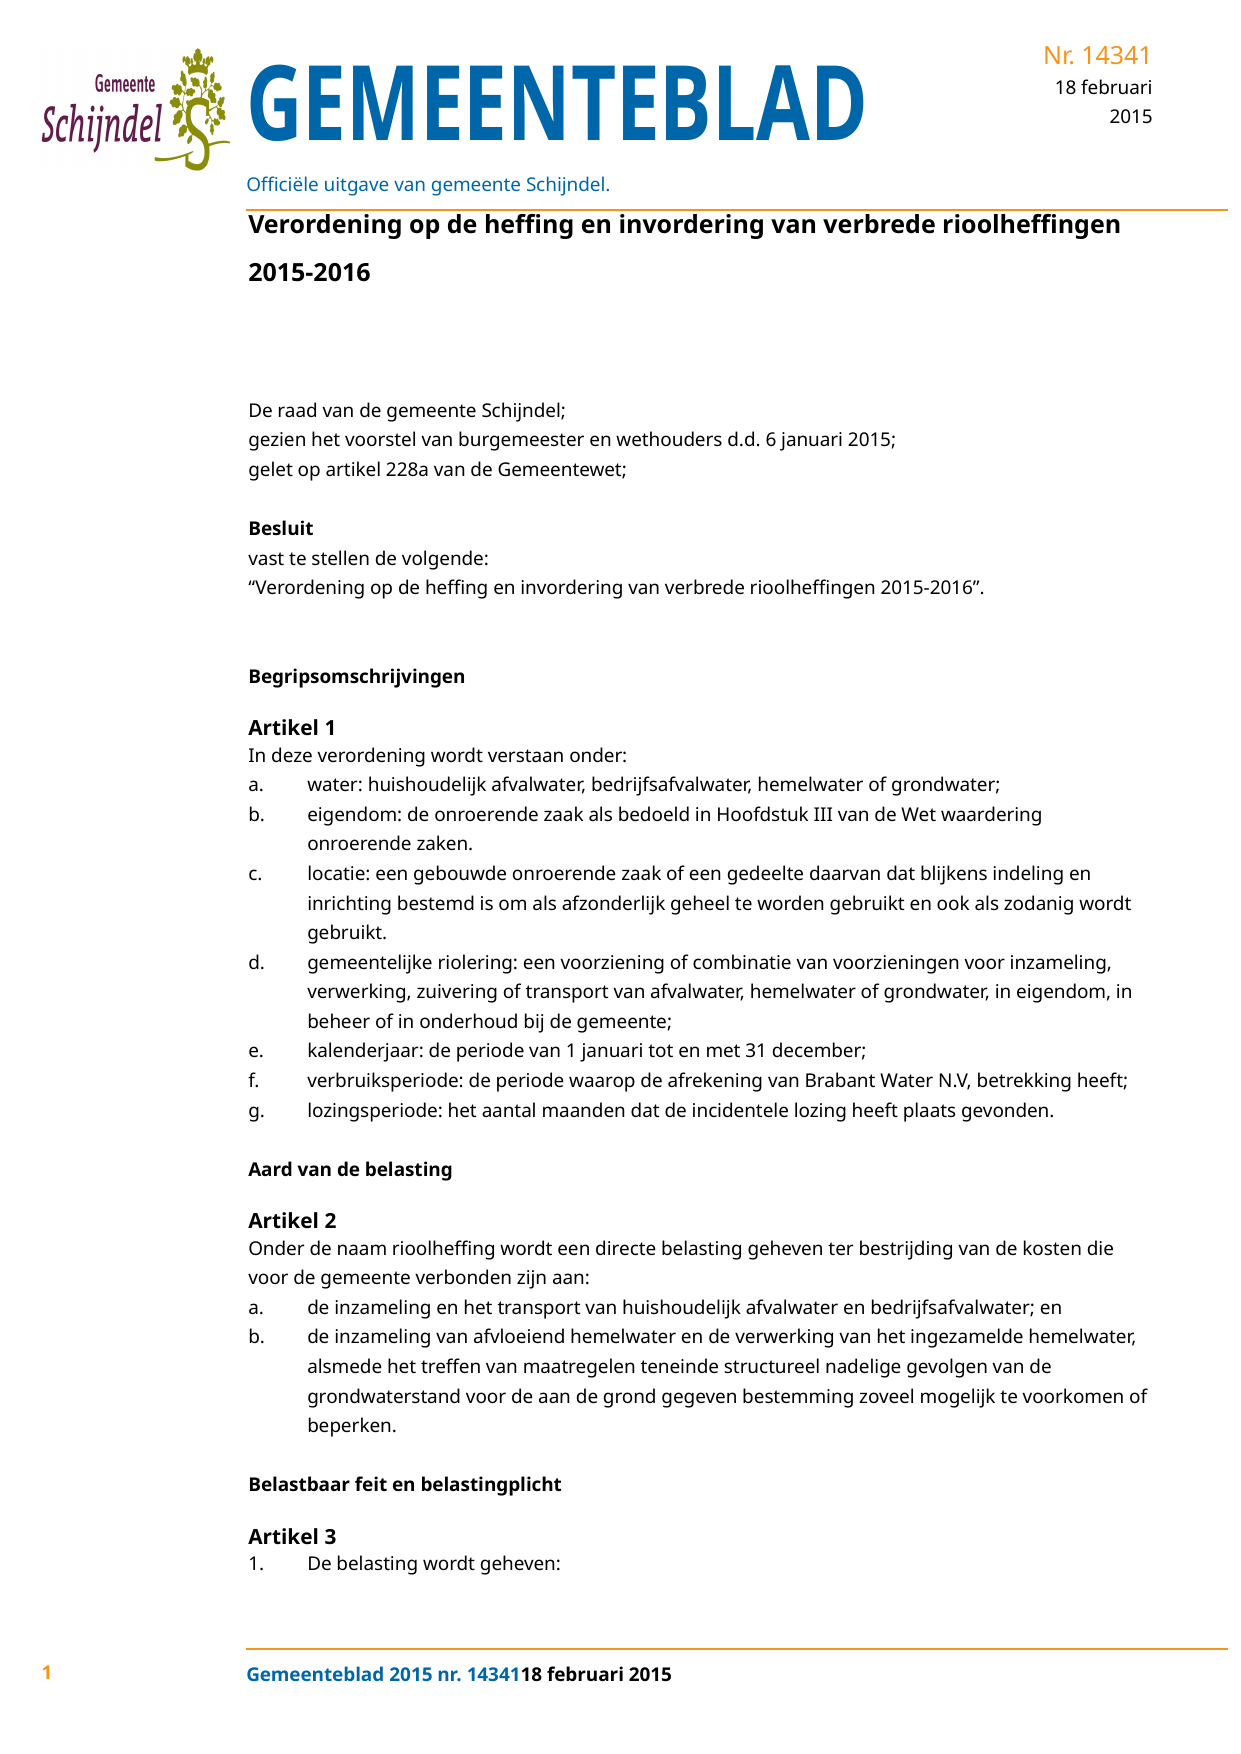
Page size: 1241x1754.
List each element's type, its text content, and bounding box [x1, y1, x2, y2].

text Artikel 3 [248, 1522, 1152, 1550]
list verbruiksperiode: de periode waarop de afrekening van Brabant Water N.V, betrekking heeft; [248, 1067, 1152, 1093]
text Verordening op de heffing en invordering van verbrede rioolheffingen 2015-2016 [248, 211, 1152, 288]
text Besluit [248, 515, 1152, 541]
list locatie: een gebouwde onroerende zaak of een gedeelte daarvan dat blijkens indeling en inrichting bestemd is om als afzonderlijk geheel te worden gebruikt en ook als zodanig wordt gebruikt. [248, 860, 1152, 945]
picture [41, 47, 231, 172]
text vast te stellen de volgende: [248, 545, 1152, 570]
list water: huishoudelijk afvalwater, bedrijfsafvalwater, hemelwater of grondwater; [248, 771, 1152, 797]
text Artikel 1 [248, 713, 1152, 742]
text Onder de naam rioolheffing wordt een directe belasting geheven ter bestrijding van de kosten die voor de gemeente verbonden zijn aan: [248, 1235, 1152, 1290]
text De raad van de gemeente Schijndel; [248, 397, 1152, 422]
list eigendom: de onroerende zaak als bedoeld in Hoofdstuk III van de Wet waardering onroerende zaken. [248, 801, 1152, 856]
text Belastbaar feit en belastingplicht [248, 1472, 1152, 1497]
list kalenderjaar: de periode van 1 januari tot en met 31 december; [248, 1038, 1152, 1063]
text Artikel 2 [248, 1206, 1152, 1235]
text gezien het voorstel van burgemeester en wethouders d.d. 6 januari 2015; [248, 426, 1152, 452]
text Aard van de belasting [248, 1156, 1152, 1182]
list lozingsperiode: het aantal maanden dat de incidentele lozing heeft plaats gevonden. [248, 1097, 1152, 1123]
list de inzameling en het transport van huishoudelijk afvalwater en bedrijfsafvalwater; en [248, 1294, 1152, 1320]
list De belasting wordt geheven: [248, 1550, 1152, 1576]
text In deze verordening wordt verstaan onder: [248, 742, 1152, 768]
text gelet op artikel 228a van de Gemeentewet; [248, 456, 1152, 482]
list gemeentelijke riolering: een voorziening of combinatie van voorzieningen voor inzameling, verwerking, zuivering of transport van afvalwater, hemelwater of grondwater, in eigendom, in beheer of in onderhoud bij de gemeente; [248, 949, 1152, 1034]
text “Verordening op de heffing en invordering van verbrede rioolheffingen 2015-2016”. [248, 574, 1152, 600]
list de inzameling van afvloeiend hemelwater en de verwerking van het ingezamelde hemelwater, alsmede het treffen van maatregelen teneinde structureel nadelige gevolgen van de grondwaterstand voor de aan de grond gegeven bestemming zoveel mogelijk te voorkomen of beperken. [248, 1324, 1152, 1438]
text Begripsomschrijvingen [248, 663, 1152, 689]
